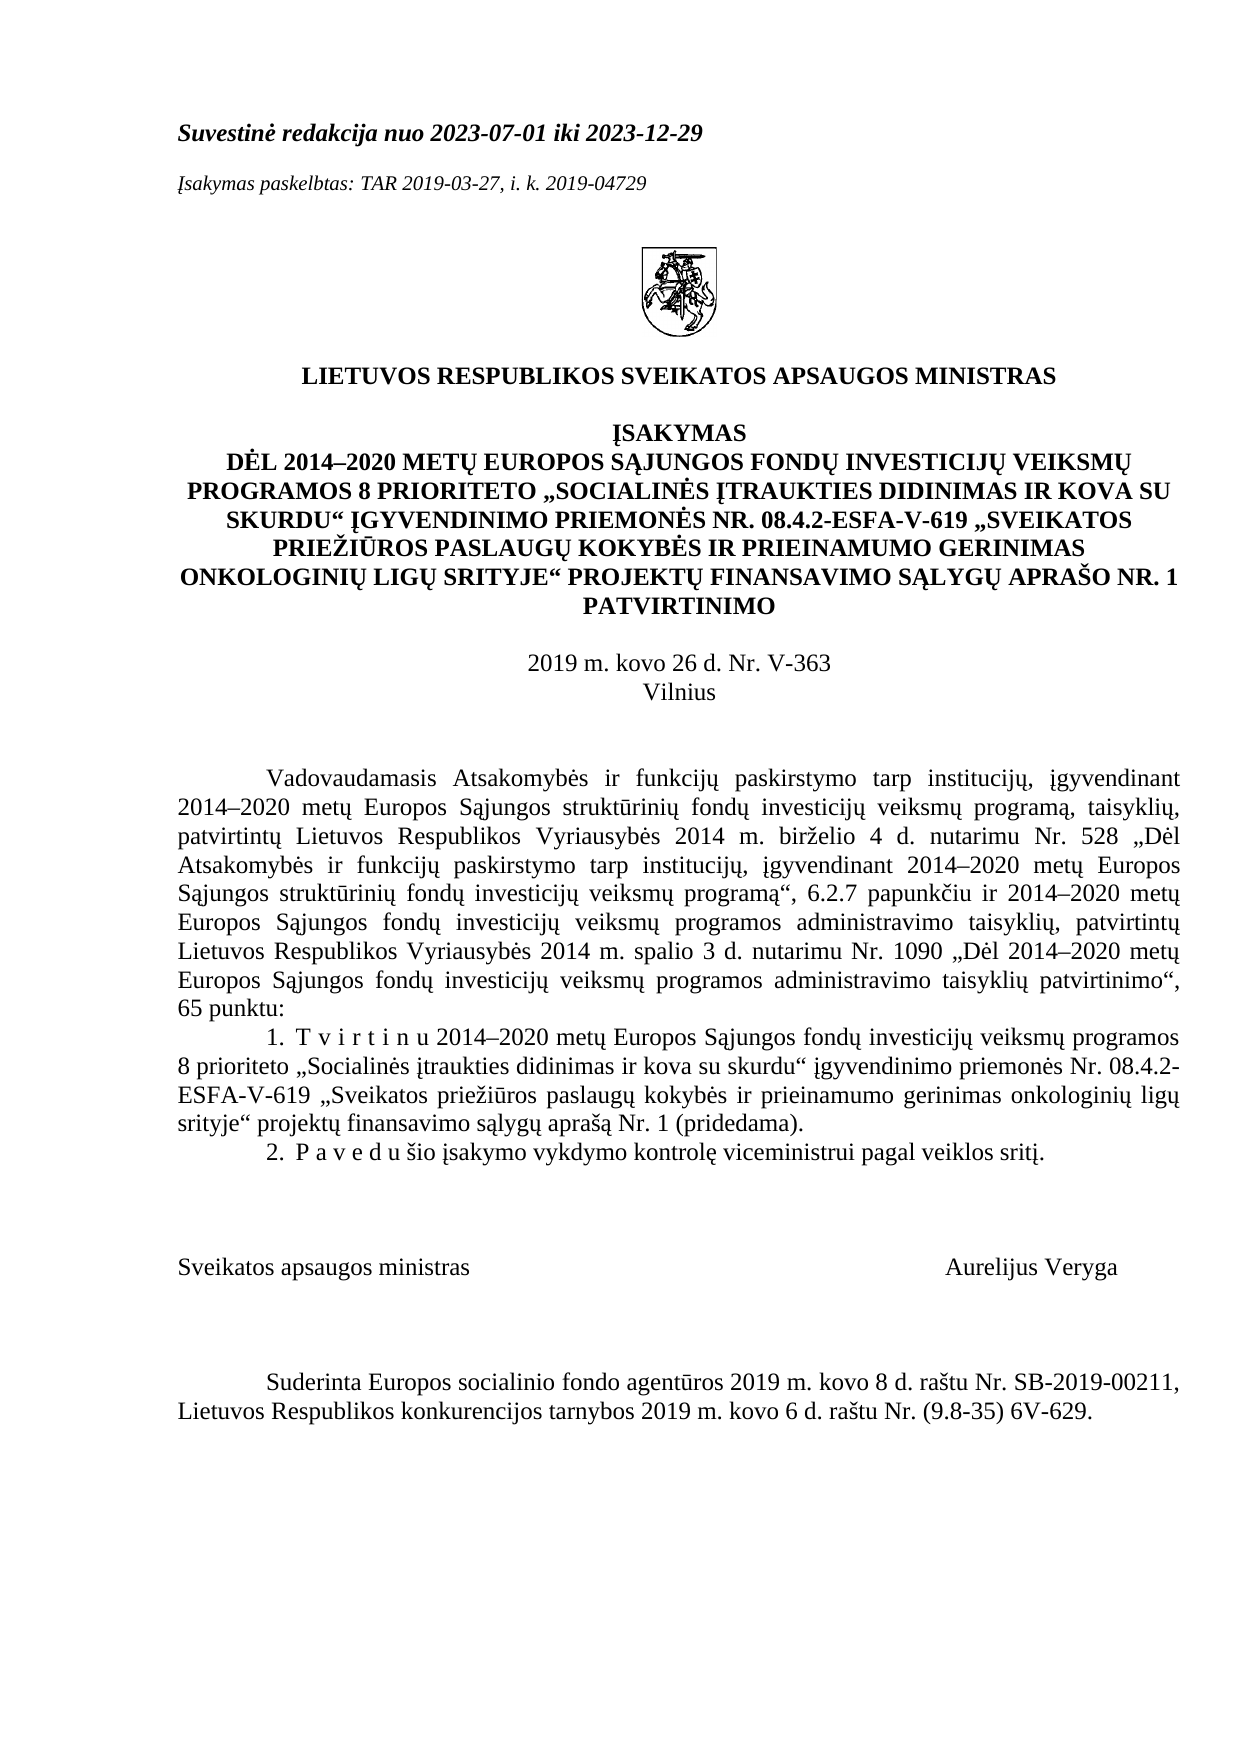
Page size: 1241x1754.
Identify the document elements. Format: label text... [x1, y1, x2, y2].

text Suvestinė redakcija nuo 2023-07-01 iki 2023-12-29 [177, 118, 1181, 147]
text 1. T v i r t i n u 2014–2020 metų Europos Sąjungos fondų investicijų veiksmų programos 8 prioriteto „Socialinės įtraukties didinimas ir kova su skurdu“ įgyvendinimo priemonės Nr. 08.4.2-ESFA-V-619 „Sveikatos priežiūros paslaugų kokybės ir prieinamumo gerinimas onkologinių ligų srityje“ projektų finansavimo sąlygų aprašą Nr. 1 (pridedama). [177, 1022, 1181, 1137]
text 2. P a v e d u šio įsakymo vykdymo kontrolę viceministrui pagal veiklos sritį. [177, 1137, 1181, 1166]
text Sveikatos apsaugos ministras Aurelijus Veryga [177, 1252, 1181, 1281]
text ĮSAKYMAS [177, 418, 1181, 447]
text LIETUVOS RESPUBLIKOS SVEIKATOS APSAUGOS MINISTRAS [177, 361, 1181, 390]
text Įsakymas paskelbtas: TAR 2019-03-27, i. k. 2019-04729 [177, 171, 1181, 195]
text Suderinta Europos socialinio fondo agentūros 2019 m. kovo 8 d. raštu Nr. SB-2019-00211, Lietuvos Respublikos konkurencijos tarnybos 2019 m. kovo 6 d. raštu Nr. (9.8-35) 6V-629. [177, 1367, 1181, 1425]
text Vilnius [177, 677, 1181, 706]
text DĖL 2014–2020 METŲ EUROPOS SĄJUNGOS FONDŲ INVESTICIJŲ VEIKSMŲ PROGRAMOS 8 PRIORITETO „SOCIALINĖS ĮTRAUKTIES DIDINIMAS IR KOVA SU SKURDU“ ĮGYVENDINIMO PRIEMONĖS NR. 08.4.2-ESFA-V-619 „SVEIKATOS PRIEŽIŪROS PASLAUGŲ KOKYBĖS IR PRIEINAMUMO GERINIMAS ONKOLOGINIŲ LIGŲ SRITYJE“ PROJEKTŲ FINANSAVIMO SĄLYGŲ APRAŠO NR. 1 PATVIRTINIMO [177, 447, 1181, 620]
text 2019 m. kovo 26 d. Nr. V-363 [177, 648, 1181, 677]
text Vadovaudamasis Atsakomybės ir funkcijų paskirstymo tarp institucijų, įgyvendinant 2014–2020 metų Europos Sąjungos struktūrinių fondų investicijų veiksmų programą, taisyklių, patvirtintų Lietuvos Respublikos Vyriausybės 2014 m. birželio 4 d. nutarimu Nr. 528 „Dėl Atsakomybės ir funkcijų paskirstymo tarp institucijų, įgyvendinant 2014–2020 metų Europos Sąjungos struktūrinių fondų investicijų veiksmų programą“, 6.2.7 papunkčiu ir 2014–2020 metų Europos Sąjungos fondų investicijų veiksmų programos administravimo taisyklių, patvirtintų Lietuvos Respublikos Vyriausybės 2014 m. spalio 3 d. nutarimu Nr. 1090 „Dėl 2014–2020 metų Europos Sąjungos fondų investicijų veiksmų programos administravimo taisyklių patvirtinimo“, 65 punktu: [177, 763, 1181, 1022]
